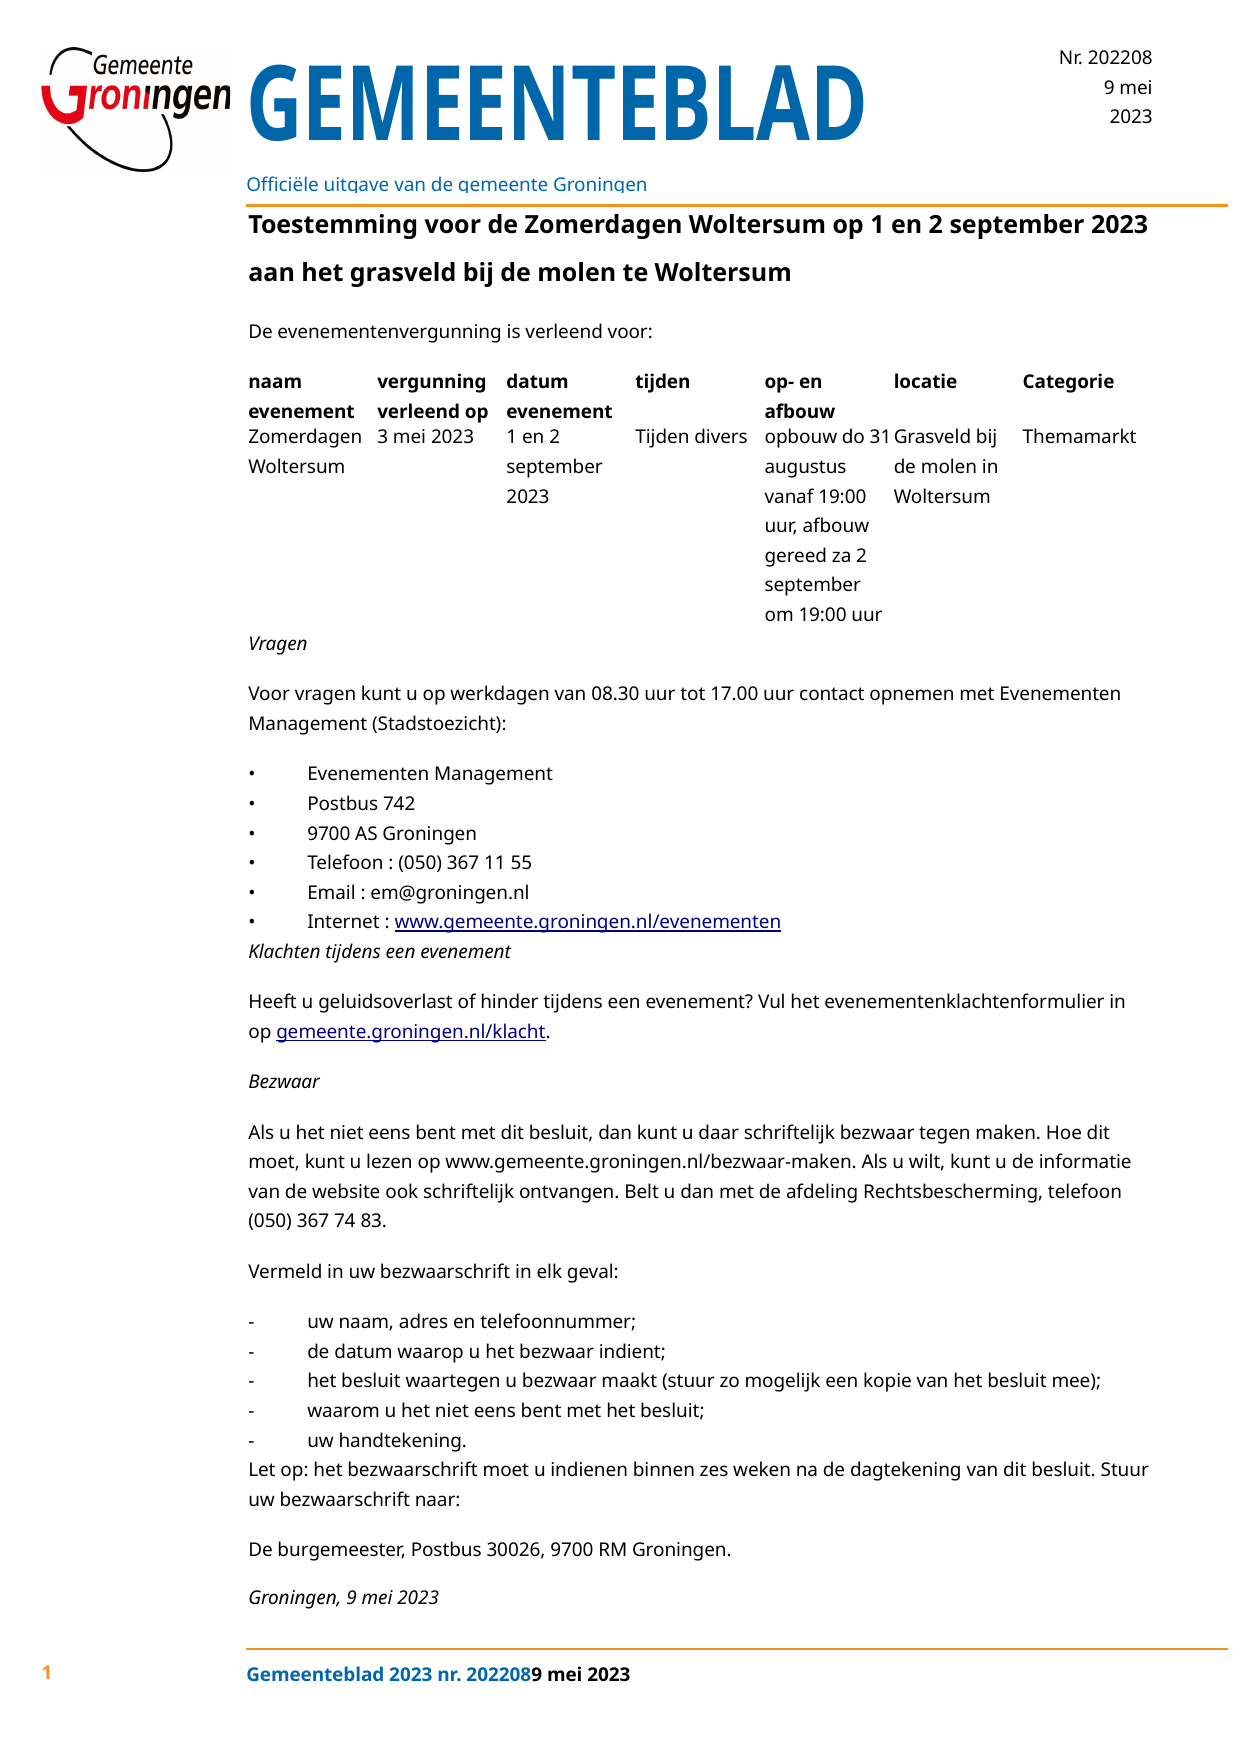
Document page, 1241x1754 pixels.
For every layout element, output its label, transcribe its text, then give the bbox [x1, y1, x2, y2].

text Bezwaar [248, 1068, 1152, 1094]
text Heeft u geluidsoverlast of hinder tijdens een evenement? Vul het evenementenklachtenformulier in op gemeente.groningen.nl/klacht. [248, 988, 1152, 1044]
table_cell 3 mei 2023 [377, 424, 506, 627]
text Let op: het bezwaarschrift moet u indienen binnen zes weken na de dagtekening van dit besluit. Stuur uw bezwaarschrift naar: [248, 1456, 1152, 1512]
list 9700 AS Groningen [248, 820, 1152, 846]
table_header vergunning verleend op [377, 369, 506, 424]
table_cell 1 en 2 september 2023 [506, 424, 635, 627]
text Groningen, 9 mei 2023 [248, 1584, 1152, 1610]
list het besluit waartegen u bezwaar maakt (stuur zo mogelijk een kopie van het besluit mee); [248, 1368, 1152, 1393]
picture [41, 47, 231, 172]
table_cell Grasveld bij de molen in Woltersum [894, 424, 1022, 627]
list waarom u het niet eens bent met het besluit; [248, 1397, 1152, 1423]
list uw handtekening. [248, 1427, 1152, 1453]
table_cell Zomerdagen Woltersum [248, 424, 377, 627]
text Vermeld in uw bezwaarschrift in elk geval: [248, 1258, 1152, 1284]
table_header naam evenement [248, 369, 377, 424]
list Email : em@groningen.nl [248, 879, 1152, 905]
table_cell Tijden divers [635, 424, 764, 627]
list de datum waarop u het bezwaar indient; [248, 1338, 1152, 1364]
table_cell Themamarkt [1023, 424, 1152, 627]
table_header datum evenement [506, 369, 635, 424]
list Internet : www.gemeente.groningen.nl/evenementen [248, 908, 1152, 934]
list uw naam, adres en telefoonnummer; [248, 1308, 1152, 1334]
table_header locatie [894, 369, 1022, 424]
table_header Categorie [1023, 369, 1152, 424]
text De burgemeester, Postbus 30026, 9700 RM Groningen. [248, 1536, 1152, 1562]
text Vragen [248, 630, 1152, 656]
list Telefoon : (050) 367 11 55 [248, 849, 1152, 875]
text Klachten tijdens een evenement [248, 938, 1152, 964]
text De evenementenvergunning is verleend voor: [248, 318, 1152, 344]
table_header op- en afbouw [764, 369, 893, 424]
text Als u het niet eens bent met dit besluit, dan kunt u daar schriftelijk bezwaar tegen maken. Hoe dit moet, kunt u lezen op www.gemeente.groningen.nl/bezwaar-maken. Als u wilt, kunt u de informatie van de website ook schriftelijk ontvangen. Belt u dan met de afdeling Rechtsbescherming, telefoon (050) 367 74 83. [248, 1119, 1152, 1233]
table_cell opbouw do 31 augustus vanaf 19:00 uur, afbouw gereed za 2 september om 19:00 uur [764, 424, 893, 627]
table_header tijden [635, 369, 764, 424]
list Postbus 742 [248, 790, 1152, 816]
text Voor vragen kunt u op werkdagen van 08.30 uur tot 17.00 uur contact opnemen met Evenementen Management (Stadstoezicht): [248, 681, 1152, 736]
list Evenementen Management [248, 761, 1152, 786]
text Toestemming voor de Zomerdagen Woltersum op 1 en 2 september 2023 aan het grasveld bij de molen te Woltersum [248, 207, 1152, 288]
